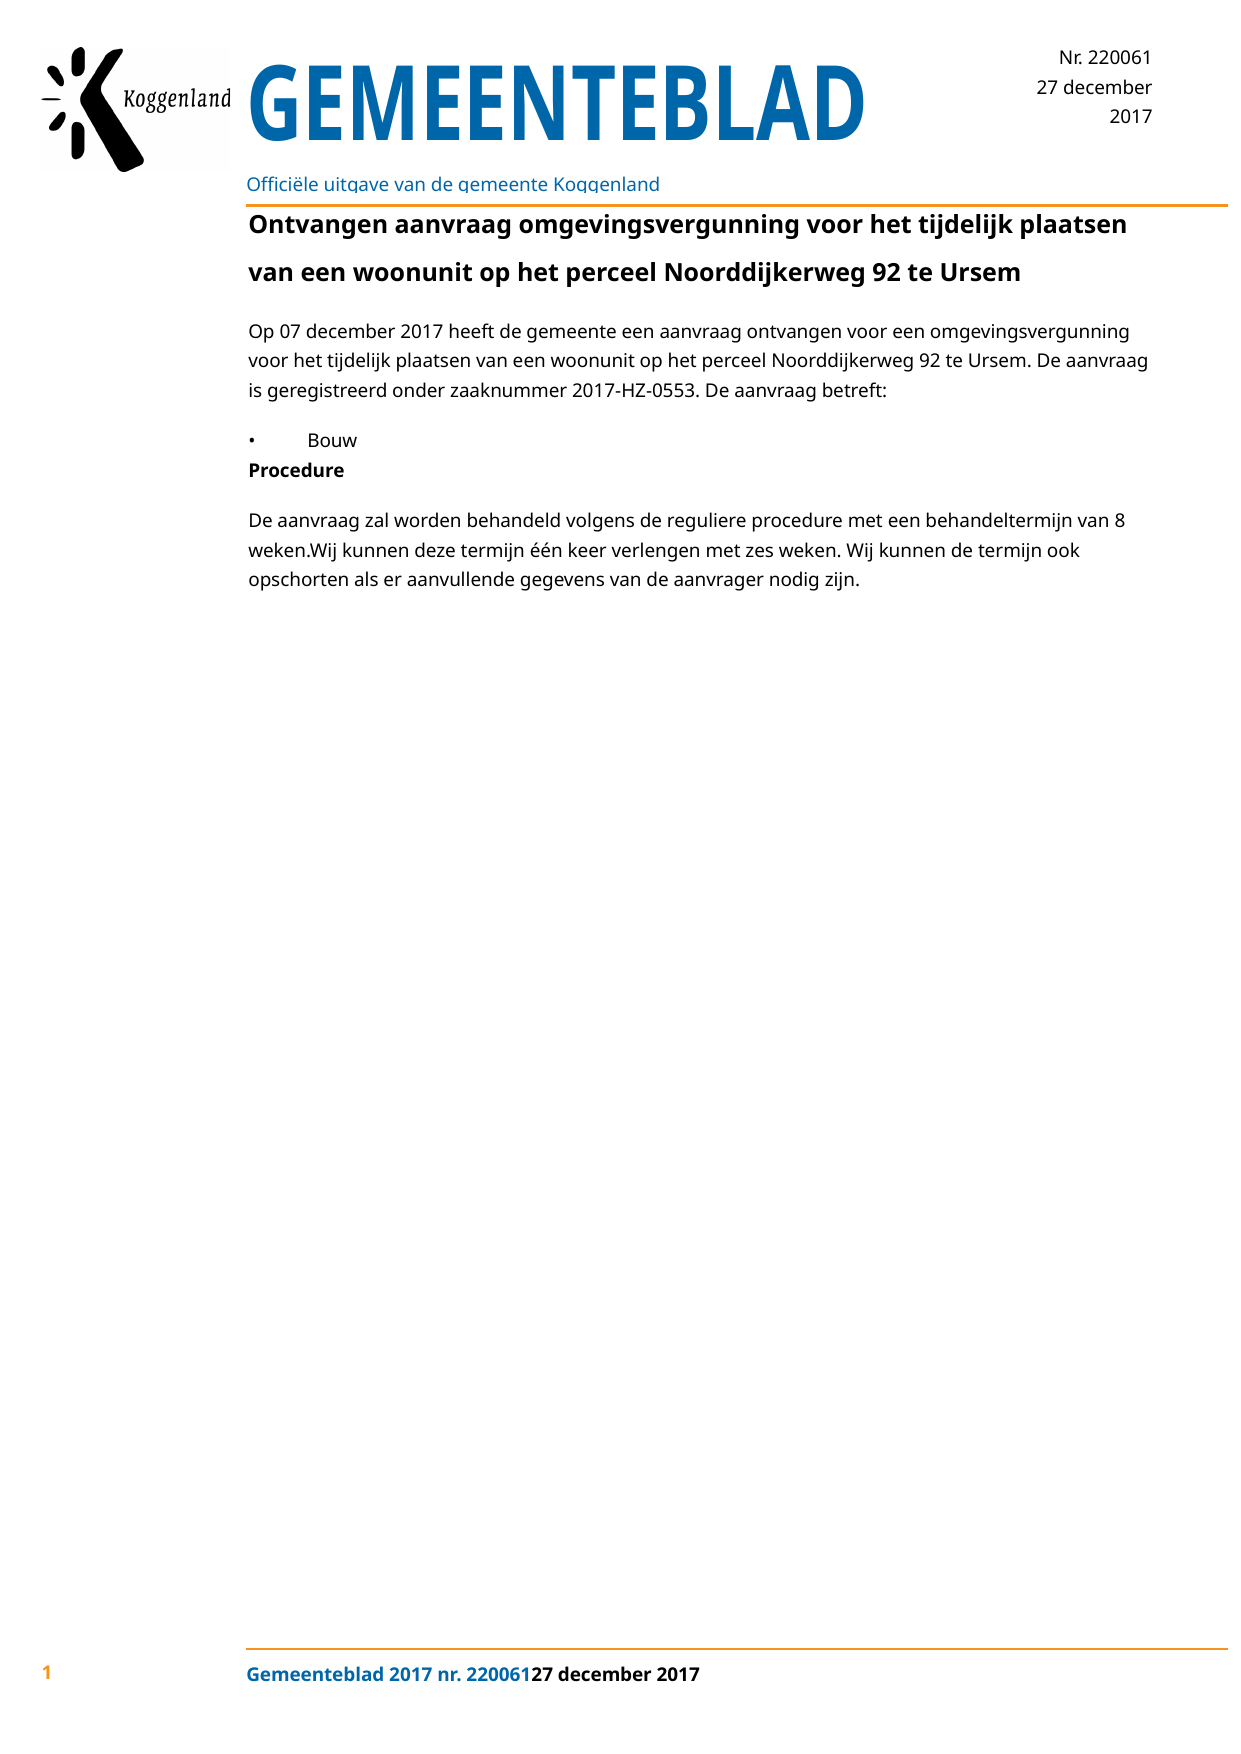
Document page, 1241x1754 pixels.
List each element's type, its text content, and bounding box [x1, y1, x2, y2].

picture [41, 47, 231, 172]
text Procedure [248, 457, 1152, 483]
list Bouw [248, 427, 1152, 453]
text Ontvangen aanvraag omgevingsvergunning voor het tijdelijk plaatsen van een woonunit op het perceel Noorddijkerweg 92 te Ursem [248, 207, 1152, 288]
text Op 07 december 2017 heeft de gemeente een aanvraag ontvangen voor een omgevingsvergunning voor het tijdelijk plaatsen van een woonunit op het perceel Noorddijkerweg 92 te Ursem. De aanvraag is geregistreerd onder zaaknummer 2017-HZ-0553. De aanvraag betreft: [248, 318, 1152, 403]
text De aanvraag zal worden behandeld volgens de reguliere procedure met een behandeltermijn van 8 weken.Wij kunnen deze termijn één keer verlengen met zes weken. Wij kunnen de termijn ook opschorten als er aanvullende gegevens van de aanvrager nodig zijn. [248, 507, 1152, 592]
